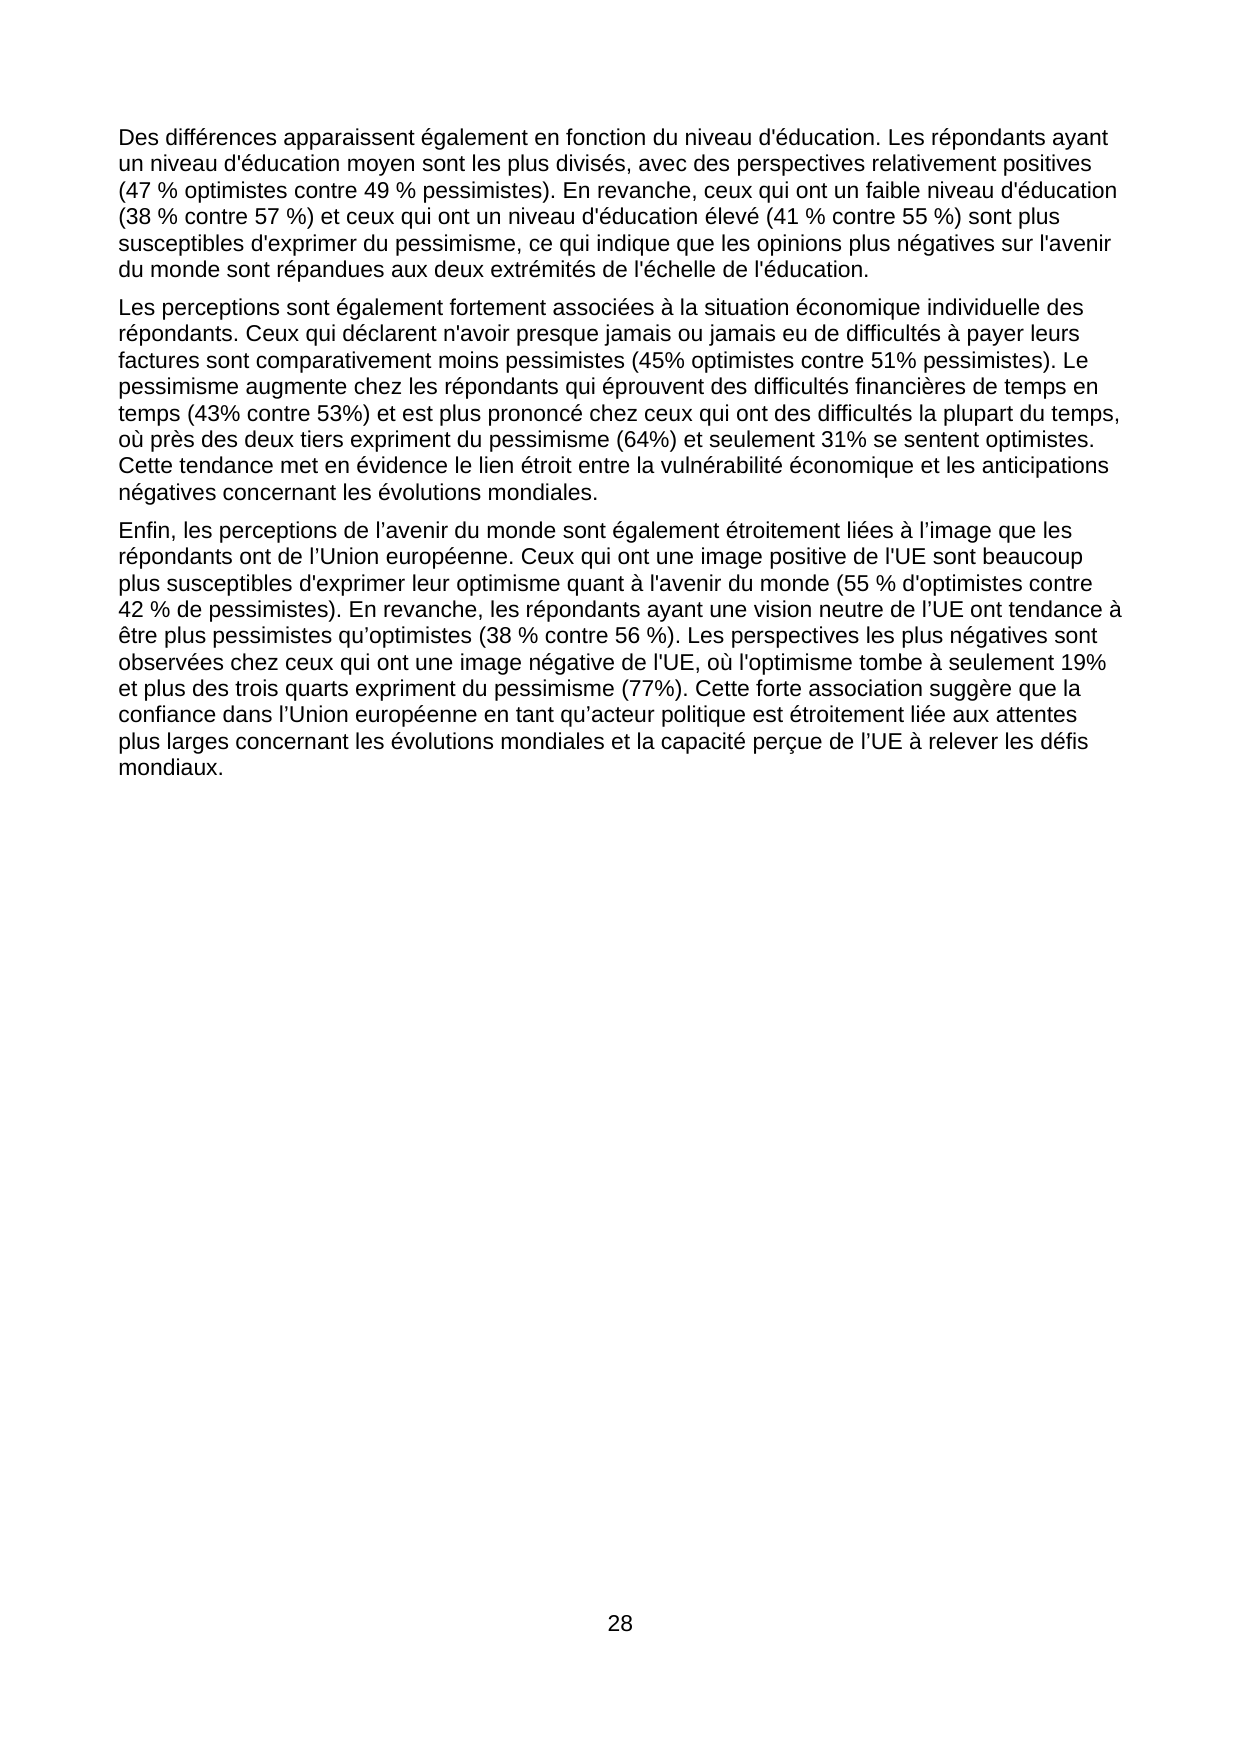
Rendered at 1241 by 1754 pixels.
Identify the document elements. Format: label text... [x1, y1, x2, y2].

text Enfin, les perceptions de l’avenir du monde sont également étroitement liées à l’image que les répondants ont de l’Union européenne. Ceux qui ont une image positive de l'UE sont beaucoup plus susceptibles d'exprimer leur optimisme quant à l'avenir du monde (55 % d'optimistes contre 42 % de pessimistes). En revanche, les répondants ayant une vision neutre de l’UE ont tendance à être plus pessimistes qu’optimistes (38 % contre 56 %). Les perspectives les plus négatives sont observées chez ceux qui ont une image négative de l'UE, où l'optimisme tombe à seulement 19% et plus des trois quarts expriment du pessimisme (77%). Cette forte association suggère que la confiance dans l’Union européenne en tant qu’acteur politique est étroitement liée aux attentes plus larges concernant les évolutions mondiales et la capacité perçue de l’UE à relever les défis mondiaux. [118, 517, 1122, 780]
text Des différences apparaissent également en fonction du niveau d'éducation. Les répondants ayant un niveau d'éducation moyen sont les plus divisés, avec des perspectives relativement positives (47 % optimistes contre 49 % pessimistes). En revanche, ceux qui ont un faible niveau d'éducation (38 % contre 57 %) et ceux qui ont un niveau d'éducation élevé (41 % contre 55 %) sont plus susceptibles d'exprimer du pessimisme, ce qui indique que les opinions plus négatives sur l'avenir du monde sont répandues aux deux extrémités de l'échelle de l'éducation. [118, 124, 1122, 282]
text Les perceptions sont également fortement associées à la situation économique individuelle des répondants. Ceux qui déclarent n'avoir presque jamais ou jamais eu de difficultés à payer leurs factures sont comparativement moins pessimistes (45% optimistes contre 51% pessimistes). Le pessimisme augmente chez les répondants qui éprouvent des difficultés financières de temps en temps (43% contre 53%) et est plus prononcé chez ceux qui ont des difficultés la plupart du temps, où près des deux tiers expriment du pessimisme (64%) et seulement 31% se sentent optimistes. Cette tendance met en évidence le lien étroit entre la vulnérabilité économique et les anticipations négatives concernant les évolutions mondiales. [118, 294, 1122, 505]
